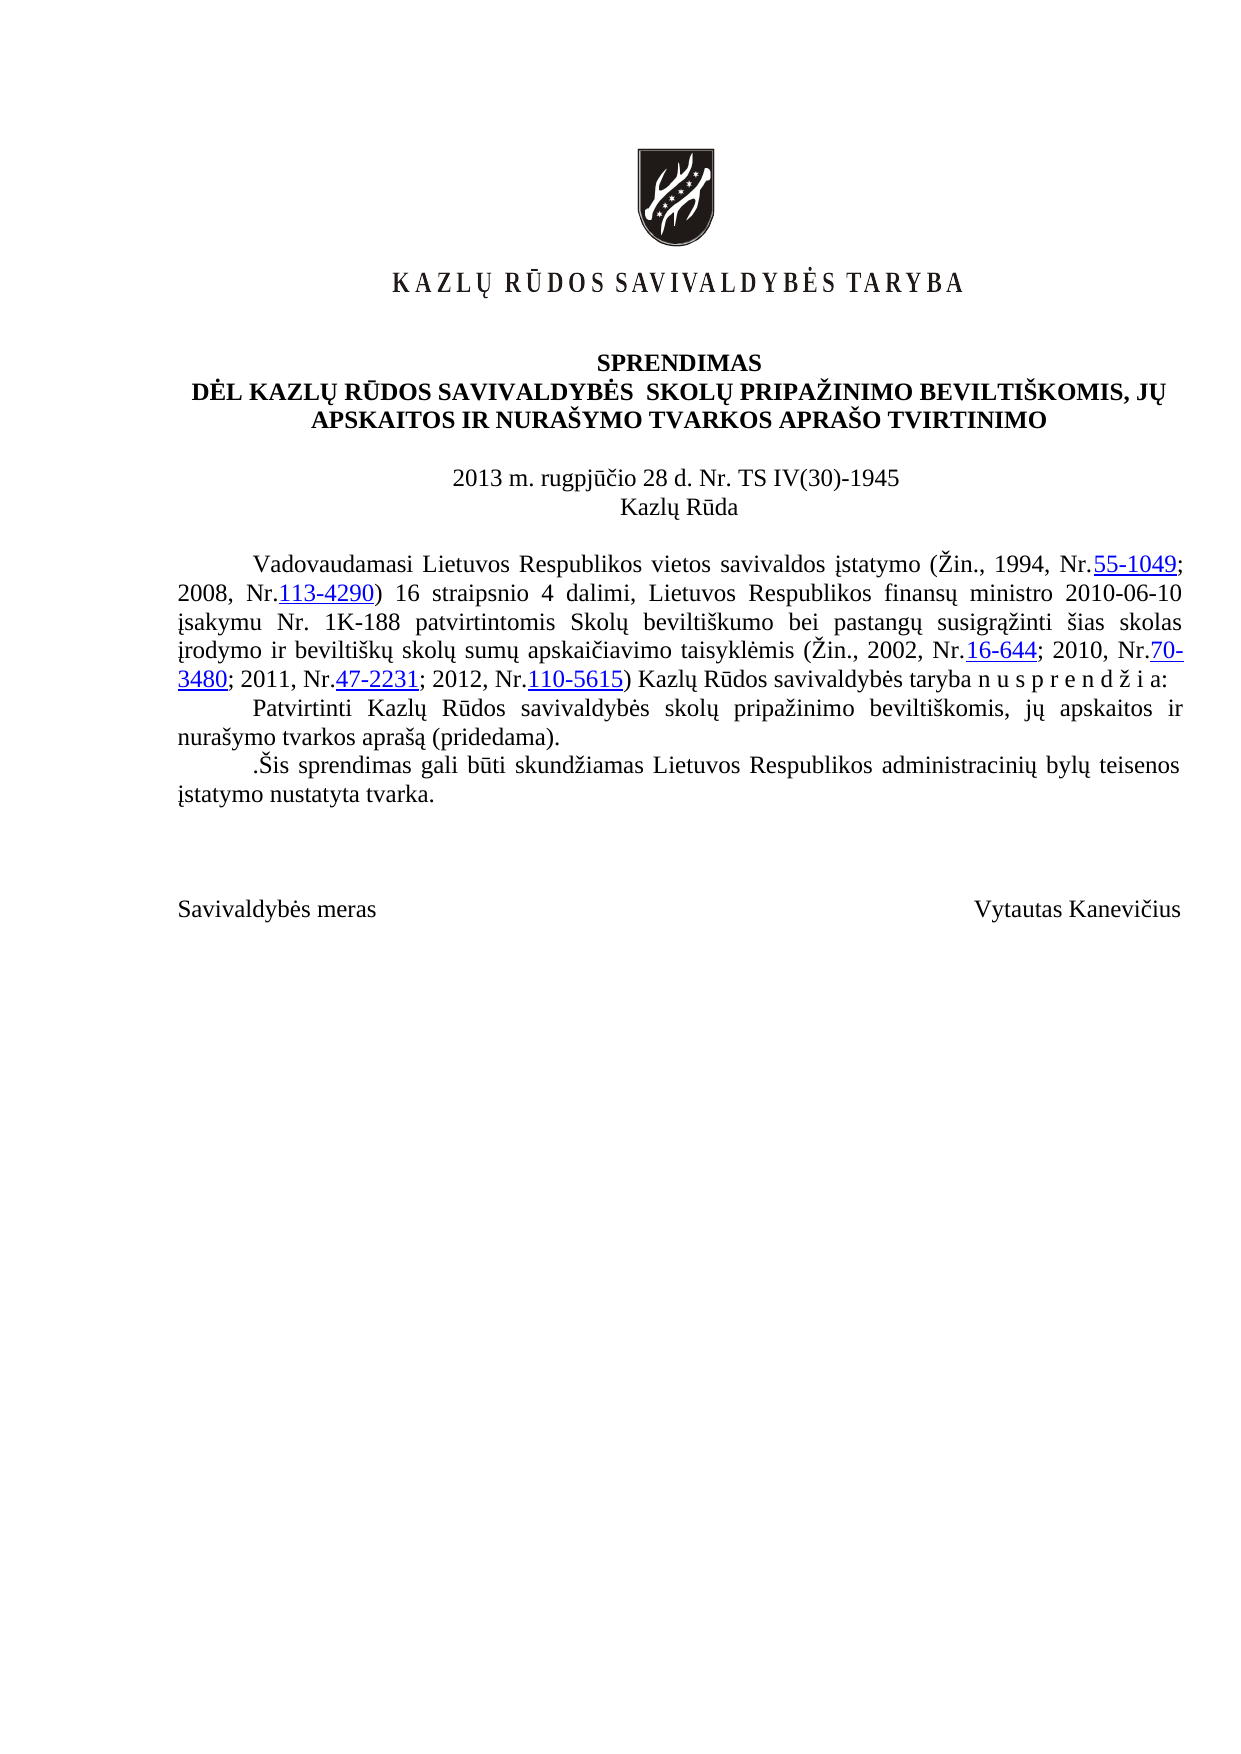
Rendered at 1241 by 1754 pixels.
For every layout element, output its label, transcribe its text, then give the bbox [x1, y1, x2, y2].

text DĖL KAZLŲ RŪDOS SAVIVALDYBĖS SKOLŲ PRIPAŽINIMO BEVILTIŠKOMIS, JŲ APSKAITOS IR NURAŠYMO TVARKOS APRAŠO TVIRTINIMO [177, 377, 1181, 434]
text 2013 m. rugpjūčio 28 d. Nr. TS IV(30)-1945 [177, 463, 1181, 492]
text Vadovaudamasi Lietuvos Respublikos vietos savivaldos įstatymo (Žin., 1994, Nr.55-1049; 2008, Nr.113-4290) 16 straipsnio 4 dalimi, Lietuvos Respublikos finansų ministro 2010-06-10 įsakymu Nr. 1K-188 patvirtintomis Skolų beviltiškumo bei pastangų susigrąžinti šias skolas įrodymo ir beviltiškų skolų sumų apskaičiavimo taisyklėmis (Žin., 2002, Nr.16-644; 2010, Nr.70-3480; 2011, Nr.47-2231; 2012, Nr.110-5615) Kazlų Rūdos savivaldybės taryba n u s p r e n d ž i a: [177, 549, 1183, 693]
text .Šis sprendimas gali būti skundžiamas Lietuvos Respublikos administracinių bylų teisenos įstatymo nustatyta tvarka. [177, 751, 1181, 808]
text Savivaldybės meras Vytautas Kanevičius [177, 894, 1181, 923]
text Patvirtinti Kazlų Rūdos savivaldybės skolų pripažinimo beviltiškomis, jų apskaitos ir nurašymo tvarkos aprašą (pridedama). [177, 693, 1183, 751]
text Kazlų Rūda [177, 492, 1181, 521]
text SPRENDIMAS [177, 348, 1181, 377]
